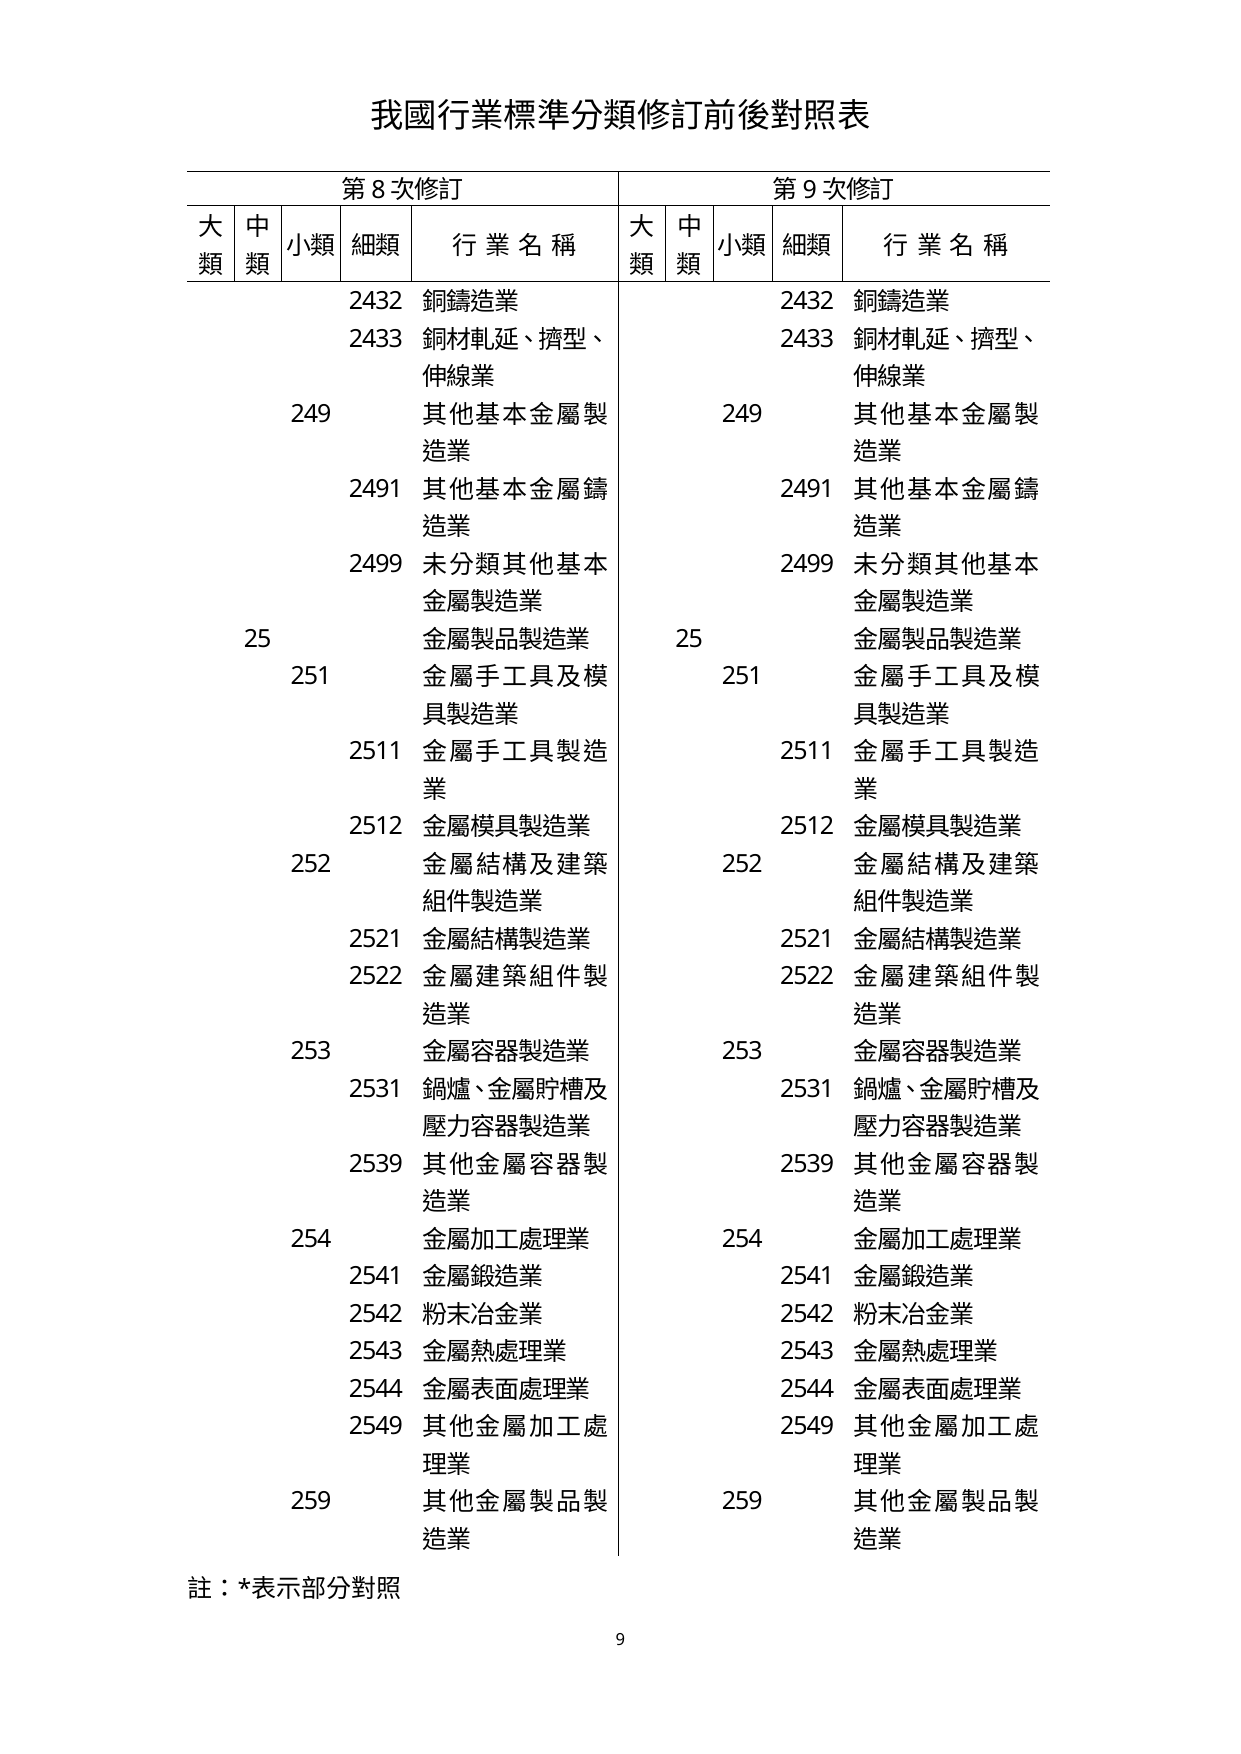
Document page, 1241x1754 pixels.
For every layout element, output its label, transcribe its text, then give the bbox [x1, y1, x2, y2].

table_cell [187, 1256, 234, 1294]
table_cell 中類 [666, 206, 713, 281]
table_cell [713, 1069, 772, 1144]
table_cell [772, 619, 843, 656]
table_cell [187, 1481, 234, 1556]
table_cell 中類 [235, 206, 281, 281]
table_cell 253 [713, 1031, 772, 1069]
table_cell [341, 656, 412, 731]
table_cell [187, 956, 234, 1031]
table_cell 粉末冶金業 [843, 1294, 1050, 1331]
table_cell 銅鑄造業 [843, 282, 1050, 319]
table_cell 大類 [619, 206, 665, 281]
table_cell 小類 [714, 206, 772, 281]
table_cell 2542 [772, 1294, 843, 1331]
table_cell 259 [713, 1481, 772, 1556]
table_cell [187, 1069, 234, 1144]
table_cell 金屬熱處理業 [843, 1331, 1050, 1369]
table_cell [234, 1369, 282, 1406]
table_cell 金屬結構製造業 [412, 919, 618, 956]
table_cell 金屬容器製造業 [412, 1031, 618, 1069]
table_cell [341, 1031, 412, 1069]
table_cell 251 [713, 656, 772, 731]
table_cell [187, 469, 234, 544]
table_cell [619, 1256, 666, 1294]
table_cell [341, 1481, 412, 1556]
table_cell [187, 1031, 234, 1069]
table_cell 2512 [341, 806, 412, 844]
table_cell [666, 1031, 713, 1069]
table_cell 金屬表面處理業 [843, 1369, 1050, 1406]
table_cell 金屬建築組件製造業 [843, 956, 1050, 1031]
table_cell [666, 1069, 713, 1144]
table_cell 252 [282, 844, 341, 919]
table_cell [234, 1144, 282, 1219]
table_cell 其他金屬加工處理業 [412, 1406, 618, 1481]
table_cell [713, 956, 772, 1031]
table_cell [666, 656, 713, 731]
table_cell 2541 [772, 1256, 843, 1294]
table_cell 2543 [341, 1331, 412, 1369]
table_cell 金屬製品製造業 [412, 619, 618, 656]
table_cell [619, 544, 666, 619]
table_cell 2499 [772, 544, 843, 619]
table_cell 銅鑄造業 [412, 282, 618, 319]
table_cell 2539 [341, 1144, 412, 1219]
table_cell [713, 619, 772, 656]
table_cell 2539 [772, 1144, 843, 1219]
table_cell [713, 1144, 772, 1219]
table_cell 未分類其他基本金屬製造業 [412, 544, 618, 619]
table_cell [619, 1294, 666, 1331]
table_cell [619, 1406, 666, 1481]
table_cell 金屬模具製造業 [412, 806, 618, 844]
table_cell [234, 544, 282, 619]
table_cell 2511 [772, 731, 843, 806]
table_cell [666, 394, 713, 469]
table_cell [234, 806, 282, 844]
table_cell 其他基本金屬製造業 [843, 394, 1050, 469]
table_cell [713, 1406, 772, 1481]
table_cell [282, 1294, 341, 1331]
table_cell [234, 394, 282, 469]
table_cell [619, 1369, 666, 1406]
table_cell [666, 956, 713, 1031]
table_cell 2549 [341, 1406, 412, 1481]
table_cell [187, 731, 234, 806]
table_cell 2542 [341, 1294, 412, 1331]
table_cell 2543 [772, 1331, 843, 1369]
table_cell [666, 1406, 713, 1481]
table_cell [666, 1481, 713, 1556]
table_cell 2544 [772, 1369, 843, 1406]
table_cell [772, 656, 843, 731]
table_cell [772, 1219, 843, 1256]
table_cell [282, 1144, 341, 1219]
table_cell 金屬結構製造業 [843, 919, 1050, 956]
table_cell 其他基本金屬鑄造業 [412, 469, 618, 544]
table_cell [187, 806, 234, 844]
table_cell [282, 919, 341, 956]
table_cell [619, 656, 666, 731]
table_cell [772, 1031, 843, 1069]
table_cell [282, 1331, 341, 1369]
table_cell 其他基本金屬鑄造業 [843, 469, 1050, 544]
table_cell 鍋爐、金屬貯槽及壓力容器製造業 [412, 1069, 618, 1144]
table_cell [282, 1069, 341, 1144]
table_cell [619, 1144, 666, 1219]
table_cell [666, 544, 713, 619]
table_cell 大類 [187, 206, 234, 281]
table_cell [666, 731, 713, 806]
table_cell 2432 [772, 282, 843, 319]
table_header 第9次修訂 [619, 172, 1050, 205]
table_cell [666, 1144, 713, 1219]
table_cell 其他金屬製品製造業 [412, 1481, 618, 1556]
table_cell [666, 469, 713, 544]
table_cell 其他基本金屬製造業 [412, 394, 618, 469]
table_cell [713, 469, 772, 544]
table_cell 2544 [341, 1369, 412, 1406]
table_cell 25 [666, 619, 713, 656]
table_cell 2499 [341, 544, 412, 619]
table_cell 2522 [772, 956, 843, 1031]
table_cell [772, 844, 843, 919]
table_cell 金屬手工具及模具製造業 [412, 656, 618, 731]
table_cell [234, 1406, 282, 1481]
table_cell [282, 956, 341, 1031]
table_cell 其他金屬容器製造業 [412, 1144, 618, 1219]
table_cell 金屬熱處理業 [412, 1331, 618, 1369]
table_cell [619, 1331, 666, 1369]
table_cell 行 業 名 稱 [412, 206, 618, 281]
table_cell [234, 282, 282, 319]
table_cell 2541 [341, 1256, 412, 1294]
table_cell 2491 [341, 469, 412, 544]
table_cell 金屬結構及建築組件製造業 [843, 844, 1050, 919]
table_cell 2512 [772, 806, 843, 844]
table_cell [187, 544, 234, 619]
table_cell [666, 1256, 713, 1294]
table_cell [713, 1294, 772, 1331]
table_cell 2491 [772, 469, 843, 544]
table_cell [234, 1031, 282, 1069]
table_cell [234, 1219, 282, 1256]
table_cell [666, 1294, 713, 1331]
table_cell [187, 656, 234, 731]
table_cell 未分類其他基本金屬製造業 [843, 544, 1050, 619]
table_cell [619, 919, 666, 956]
table_cell 小類 [282, 206, 340, 281]
table_cell [234, 919, 282, 956]
table_cell [713, 806, 772, 844]
table_cell [282, 806, 341, 844]
table_cell 2521 [772, 919, 843, 956]
table_cell 金屬鍛造業 [843, 1256, 1050, 1294]
table_cell 2521 [341, 919, 412, 956]
table_cell [234, 1256, 282, 1294]
table_cell [666, 844, 713, 919]
table_cell [619, 1481, 666, 1556]
table_cell 細類 [773, 206, 842, 281]
table_cell [666, 919, 713, 956]
table_cell 2531 [341, 1069, 412, 1144]
table_cell [619, 731, 666, 806]
table_cell 金屬加工處理業 [412, 1219, 618, 1256]
table_cell [234, 1294, 282, 1331]
table_cell 252 [713, 844, 772, 919]
table_cell [713, 319, 772, 394]
table_cell [187, 919, 234, 956]
table_cell [619, 619, 666, 656]
table_cell 金屬加工處理業 [843, 1219, 1050, 1256]
table_cell 其他金屬加工處理業 [843, 1406, 1050, 1481]
table_cell [282, 469, 341, 544]
table_cell [619, 844, 666, 919]
table_cell [234, 956, 282, 1031]
table_cell [713, 731, 772, 806]
table_cell 金屬手工具及模具製造業 [843, 656, 1050, 731]
table_cell 行 業 名 稱 [843, 206, 1050, 281]
table_cell [282, 1369, 341, 1406]
table_cell [713, 919, 772, 956]
table_cell [282, 319, 341, 394]
table_cell 254 [282, 1219, 341, 1256]
table_cell [187, 282, 234, 319]
table_cell 其他金屬容器製造業 [843, 1144, 1050, 1219]
table_cell 2433 [772, 319, 843, 394]
table_cell 其他金屬製品製造業 [843, 1481, 1050, 1556]
table_cell [713, 1369, 772, 1406]
table_cell [713, 1256, 772, 1294]
table_cell [187, 1406, 234, 1481]
table_cell [187, 1219, 234, 1256]
table_cell [341, 619, 412, 656]
table_cell 金屬表面處理業 [412, 1369, 618, 1406]
table_cell [772, 1481, 843, 1556]
table_cell 金屬容器製造業 [843, 1031, 1050, 1069]
table_cell [619, 956, 666, 1031]
table_cell 2531 [772, 1069, 843, 1144]
table_cell [282, 282, 341, 319]
table_cell [341, 1219, 412, 1256]
table_cell [234, 656, 282, 731]
table_cell [619, 1031, 666, 1069]
table_cell [713, 1331, 772, 1369]
table_cell [187, 1144, 234, 1219]
table_cell [619, 469, 666, 544]
table_cell 249 [282, 394, 341, 469]
table_cell 金屬手工具製造業 [843, 731, 1050, 806]
table_cell 25 [234, 619, 282, 656]
table_cell [666, 1369, 713, 1406]
table_cell [666, 1331, 713, 1369]
table_cell 253 [282, 1031, 341, 1069]
table_cell [341, 844, 412, 919]
table_cell [234, 1331, 282, 1369]
table_cell 2432 [341, 282, 412, 319]
table_cell [282, 1406, 341, 1481]
table_cell [187, 1331, 234, 1369]
table_cell [666, 319, 713, 394]
table_cell [187, 1294, 234, 1331]
table_cell [234, 469, 282, 544]
table_cell [619, 319, 666, 394]
table_cell [187, 394, 234, 469]
table_cell [666, 806, 713, 844]
table_cell [619, 282, 666, 319]
table_cell [234, 844, 282, 919]
table_cell 2549 [772, 1406, 843, 1481]
table_cell [187, 319, 234, 394]
table_header 第8次修訂 [187, 172, 618, 205]
table_cell 金屬結構及建築組件製造業 [412, 844, 618, 919]
table_cell 2511 [341, 731, 412, 806]
table_cell 金屬製品製造業 [843, 619, 1050, 656]
table_cell 259 [282, 1481, 341, 1556]
table_cell [619, 394, 666, 469]
table_cell [619, 1069, 666, 1144]
table_cell [282, 1256, 341, 1294]
table_cell 金屬建築組件製造業 [412, 956, 618, 1031]
table_cell [187, 844, 234, 919]
table_cell [666, 282, 713, 319]
table_cell [713, 544, 772, 619]
table_cell [187, 1369, 234, 1406]
table_cell 249 [713, 394, 772, 469]
table_cell 254 [713, 1219, 772, 1256]
table_cell 銅材軋延、擠型、伸線業 [843, 319, 1050, 394]
table_cell [234, 319, 282, 394]
table_cell 粉末冶金業 [412, 1294, 618, 1331]
table_cell 金屬模具製造業 [843, 806, 1050, 844]
table_cell 2433 [341, 319, 412, 394]
table_cell 251 [282, 656, 341, 731]
table_cell [772, 394, 843, 469]
table_cell 銅材軋延、擠型、伸線業 [412, 319, 618, 394]
table_cell [341, 394, 412, 469]
table_cell [234, 731, 282, 806]
table_cell 2522 [341, 956, 412, 1031]
table_cell [234, 1481, 282, 1556]
table_cell [666, 1219, 713, 1256]
table_cell [234, 1069, 282, 1144]
table_cell [282, 619, 341, 656]
table_cell 金屬手工具製造業 [412, 731, 618, 806]
table_cell 金屬鍛造業 [412, 1256, 618, 1294]
table_cell [282, 544, 341, 619]
table_cell 細類 [341, 206, 411, 281]
table_cell [619, 1219, 666, 1256]
table_cell [713, 282, 772, 319]
table_cell 鍋爐、金屬貯槽及壓力容器製造業 [843, 1069, 1050, 1144]
table_cell [282, 731, 341, 806]
table_cell [619, 806, 666, 844]
table_cell [187, 619, 234, 656]
